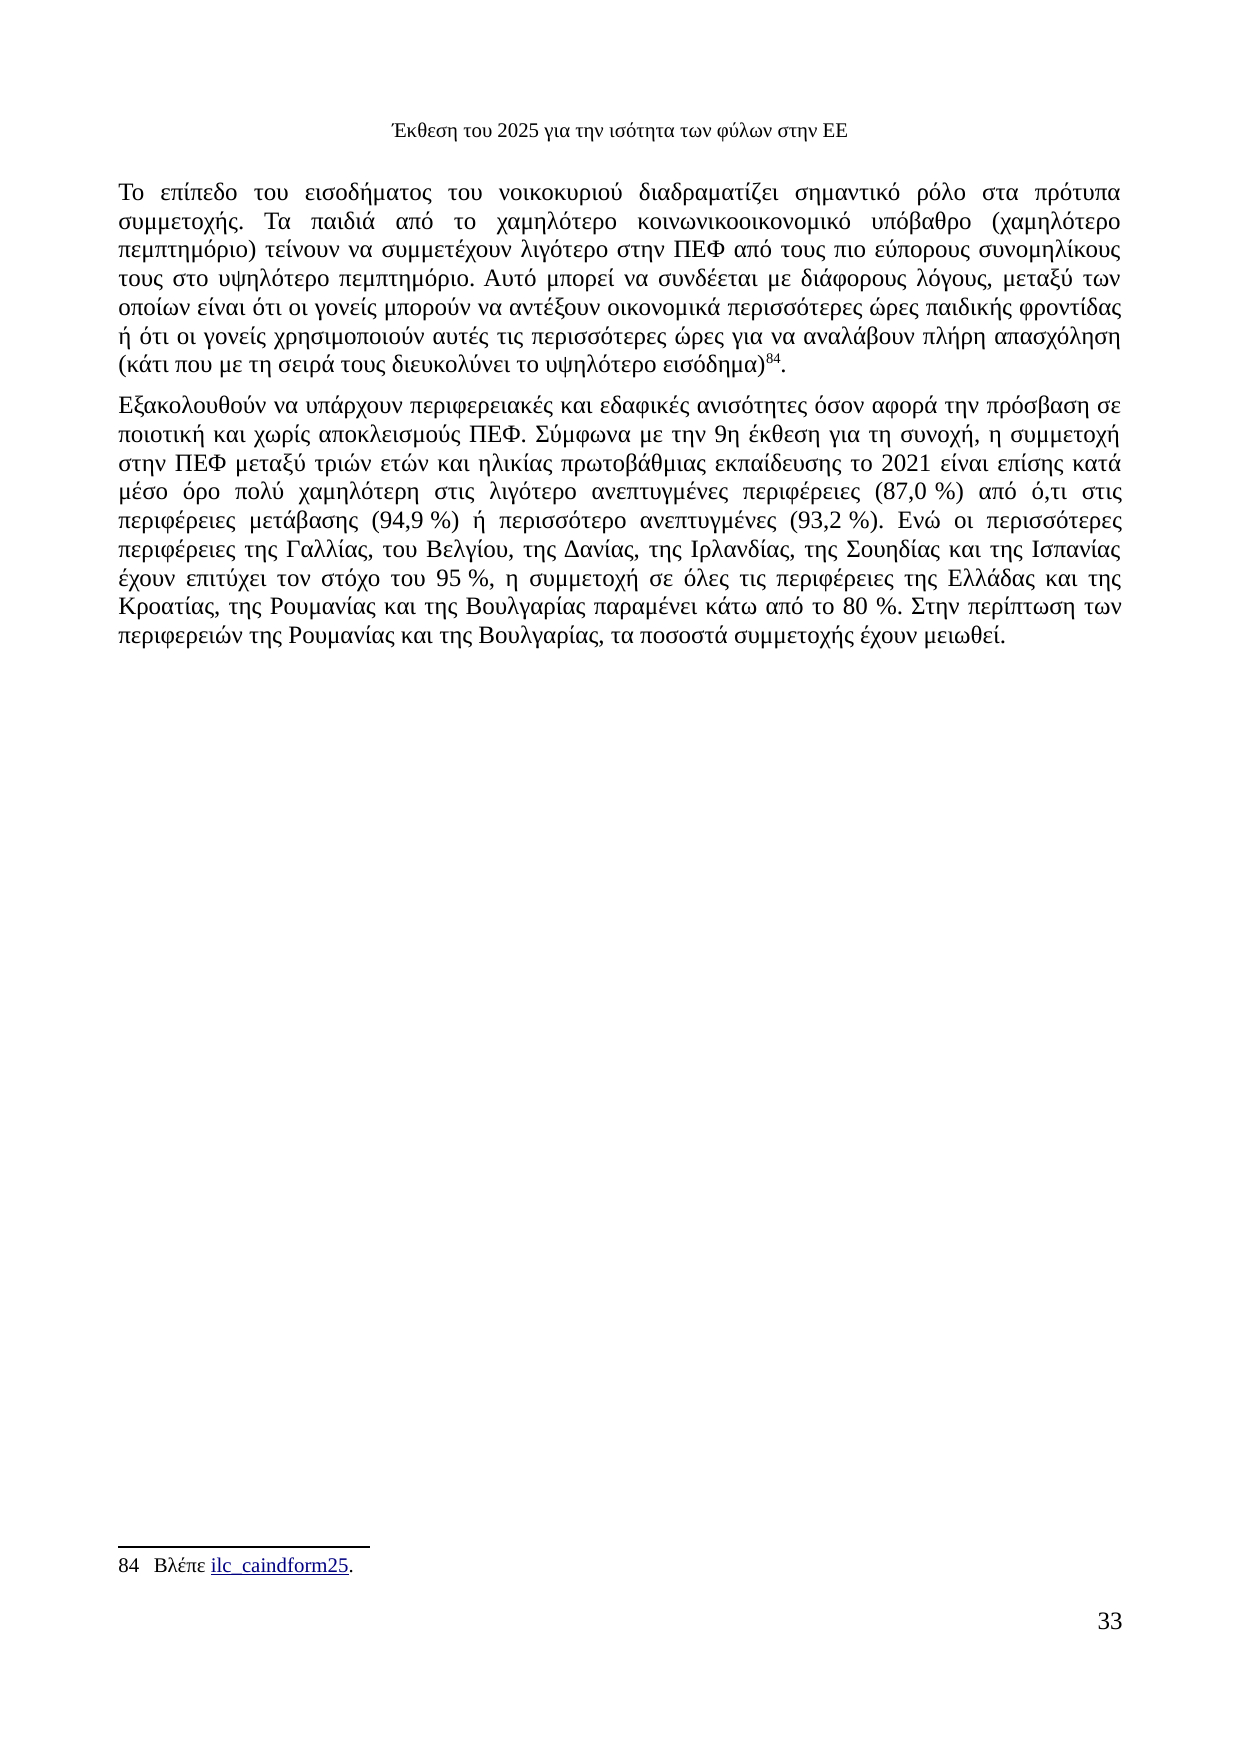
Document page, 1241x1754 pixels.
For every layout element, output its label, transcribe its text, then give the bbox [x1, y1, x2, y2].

text Το επίπεδο του εισοδήματος του νοικοκυριού διαδραματίζει σημαντικό ρόλο στα πρότυπα συμμετοχής. Τα παιδιά από το χαμηλότερο κοινωνικοοικονομικό υπόβαθρο (χαμηλότερο πεμπτημόριο) τείνουν να συμμετέχουν λιγότερο στην ΠΕΦ από τους πιο εύπορους συνομηλίκους τους στο υψηλότερο πεμπτημόριο. Αυτό μπορεί να συνδέεται με διάφορους λόγους, μεταξύ των οποίων είναι ότι οι γονείς μπορούν να αντέξουν οικονομικά περισσότερες ώρες παιδικής φροντίδας ή ότι οι γονείς χρησιμοποιούν αυτές τις περισσότερες ώρες για να αναλάβουν πλήρη απασχόληση (κάτι που με τη σειρά τους διευκολύνει το υψηλότερο εισόδημα). [118, 177, 1122, 378]
text Βλέπε ilc_caindform25. [118, 1553, 1122, 1577]
text Εξακολουθούν να υπάρχουν περιφερειακές και εδαφικές ανισότητες όσον αφορά την πρόσβαση σε ποιοτική και χωρίς αποκλεισμούς ΠΕΦ. Σύμφωνα με την 9η έκθεση για τη συνοχή, η συμμετοχή στην ΠΕΦ μεταξύ τριών ετών και ηλικίας πρωτοβάθμιας εκπαίδευσης το 2021 είναι επίσης κατά μέσο όρο πολύ χαμηλότερη στις λιγότερο ανεπτυγμένες περιφέρειες (87,0 %) από ό,τι στις περιφέρειες μετάβασης (94,9 %) ή περισσότερο ανεπτυγμένες (93,2 %). Ενώ οι περισσότερες περιφέρειες της Γαλλίας, του Βελγίου, της Δανίας, της Ιρλανδίας, της Σουηδίας και της Ισπανίας έχουν επιτύχει τον στόχο του 95 %, η συμμετοχή σε όλες τις περιφέρειες της Ελλάδας και της Κροατίας, της Ρουμανίας και της Βουλγαρίας παραμένει κάτω από το 80 %. Στην περίπτωση των περιφερειών της Ρουμανίας και της Βουλγαρίας, τα ποσοστά συμμετοχής έχουν μειωθεί. [118, 390, 1122, 649]
